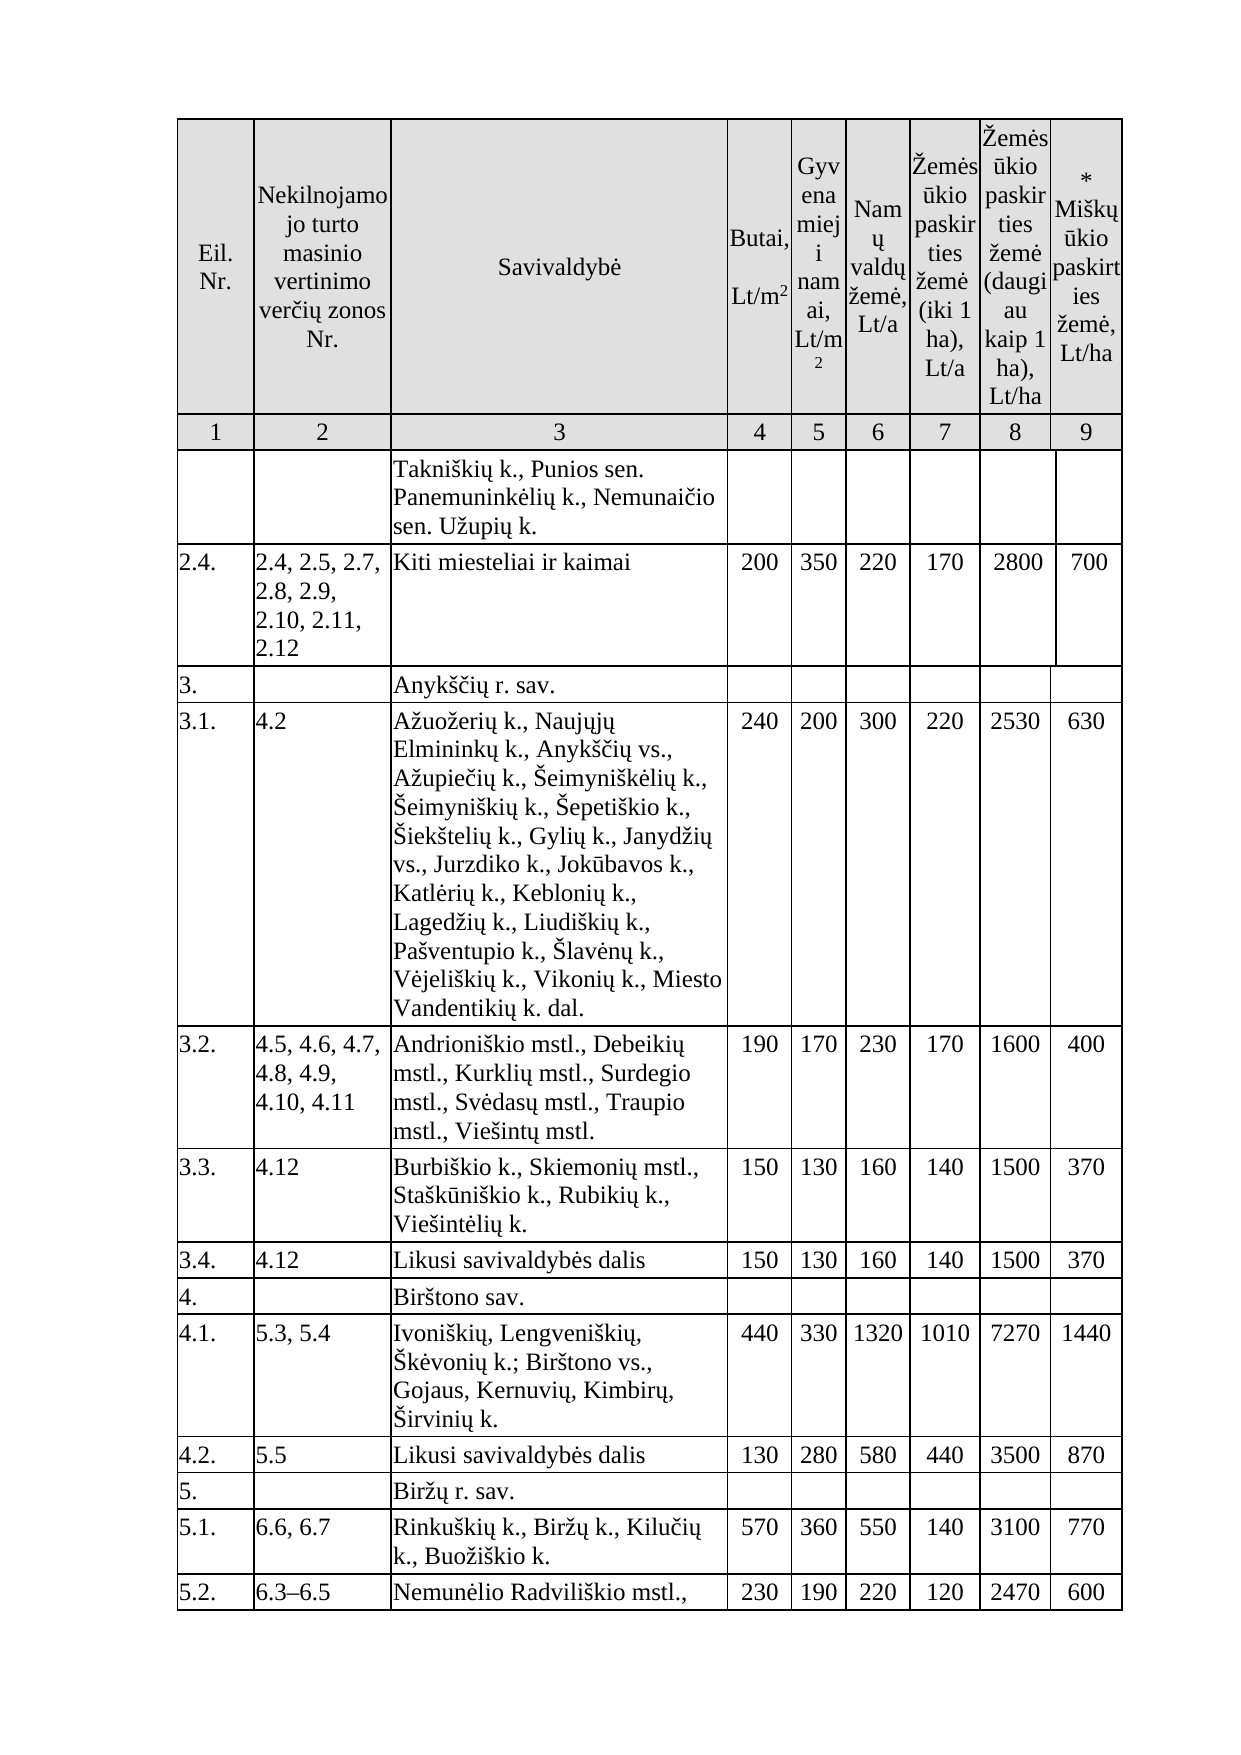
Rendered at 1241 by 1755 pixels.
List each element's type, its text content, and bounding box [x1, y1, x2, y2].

table_cell [255, 451, 390, 543]
table_cell 370 [1051, 1149, 1121, 1241]
table_cell 4.2. [178, 1437, 253, 1472]
table_cell [728, 667, 791, 701]
table_cell 4. [178, 1279, 253, 1313]
table_cell Likusi savivaldybės dalis [392, 1437, 727, 1472]
table_cell 140 [911, 1149, 979, 1241]
table_cell 2800 [981, 545, 1055, 665]
table_cell 360 [792, 1510, 845, 1573]
table_cell 7270 [981, 1315, 1050, 1436]
table_cell 4.1. [178, 1315, 253, 1436]
table_cell 6.3–6.5 [255, 1575, 390, 1609]
table_cell 3.3. [178, 1149, 253, 1241]
table_cell 140 [911, 1510, 979, 1573]
table_header * Miškų ūkio paskirties žemė, Lt/ha [1051, 120, 1121, 413]
table_cell 600 [1051, 1575, 1121, 1609]
table_cell Burbiškio k., Skiemonių mstl., Staškūniškio k., Rubikių k., Viešintėlių k. [392, 1149, 727, 1241]
table_cell 5.5 [255, 1437, 390, 1472]
table_cell 140 [911, 1243, 979, 1277]
table_cell 220 [847, 545, 909, 665]
table_cell Andrioniškio mstl., Debeikių mstl., Kurklių mstl., Surdegio mstl., Svėdasų mstl., Traupio mstl., Viešintų mstl. [392, 1027, 727, 1147]
table_cell 770 [1051, 1510, 1121, 1573]
table_cell 150 [728, 1149, 791, 1241]
table_cell 5. [178, 1473, 253, 1508]
table_cell 200 [792, 703, 845, 1025]
table_cell Nemunėlio Radviliškio mstl., [392, 1575, 727, 1609]
table_cell 120 [911, 1575, 979, 1609]
table_cell [792, 667, 845, 701]
table_cell 630 [1051, 703, 1121, 1025]
table_cell 440 [911, 1437, 979, 1472]
table_cell 1440 [1051, 1315, 1121, 1436]
table_cell [792, 1473, 845, 1508]
table_cell [847, 1473, 909, 1508]
table_cell 300 [847, 703, 909, 1025]
table_cell Ivoniškių, Lengveniškių, Škėvonių k.; Birštono vs., Gojaus, Kernuvių, Kimbirų, Širvinių k. [392, 1315, 727, 1436]
table_cell 220 [911, 703, 979, 1025]
table_cell 580 [847, 1437, 909, 1472]
table_cell 200 [728, 545, 791, 665]
table_cell 3500 [981, 1437, 1050, 1472]
table_cell Biržų r. sav. [392, 1473, 727, 1508]
table_cell [792, 1279, 845, 1313]
table_cell 170 [792, 1027, 845, 1147]
table_cell [1051, 1279, 1121, 1313]
table_cell 570 [728, 1510, 791, 1573]
table_cell [728, 451, 791, 543]
table_cell [728, 1473, 791, 1508]
table_cell 1010 [911, 1315, 979, 1436]
table_header Butai, Lt/m2 [728, 120, 791, 413]
table_cell 3. [178, 667, 253, 701]
table_cell [1051, 667, 1121, 701]
table_cell [1051, 1473, 1121, 1508]
table_cell 130 [728, 1437, 791, 1472]
table_cell 2470 [981, 1575, 1050, 1609]
table_cell 330 [792, 1315, 845, 1436]
table_cell 170 [911, 1027, 979, 1147]
table_cell 4 [728, 415, 791, 449]
table_cell 190 [728, 1027, 791, 1147]
table_cell [792, 451, 845, 543]
table_cell 700 [1057, 545, 1121, 665]
table_cell [981, 1473, 1050, 1508]
table_cell 2.4, 2.5, 2.7, 2.8, 2.9, 2.10, 2.11, 2.12 [255, 545, 390, 665]
table_cell Anykščių r. sav. [392, 667, 727, 701]
table_cell Rinkuškių k., Biržų k., Kilučių k., Buožiškio k. [392, 1510, 727, 1573]
table_cell 4.12 [255, 1243, 390, 1277]
table_cell 170 [911, 545, 979, 665]
table_cell 4.12 [255, 1149, 390, 1241]
table_cell [981, 667, 1050, 701]
table_cell 5.2. [178, 1575, 253, 1609]
table_cell [255, 1279, 390, 1313]
table_cell [255, 667, 390, 701]
table_cell Birštono sav. [392, 1279, 727, 1313]
table_cell 190 [792, 1575, 845, 1609]
table_cell 5 [792, 415, 845, 449]
table_cell 130 [792, 1243, 845, 1277]
table_cell 3.2. [178, 1027, 253, 1147]
table_cell 2530 [981, 703, 1050, 1025]
table_cell [981, 1279, 1050, 1313]
table_header Gyvenamieji namai, Lt/m2 [792, 120, 845, 413]
table_cell 130 [792, 1149, 845, 1241]
table_cell 1320 [847, 1315, 909, 1436]
table_cell Likusi savivaldybės dalis [392, 1243, 727, 1277]
table_cell 870 [1051, 1437, 1121, 1472]
table_cell 3.4. [178, 1243, 253, 1277]
table_cell 370 [1051, 1243, 1121, 1277]
table_cell Kiti miesteliai ir kaimai [392, 545, 727, 665]
table_header Žemės ūkio paskirties žemė (daugiau kaip 1 ha), Lt/ha [981, 120, 1050, 413]
table_header Namų valdų žemė, Lt/a [847, 120, 909, 413]
table_cell 160 [847, 1149, 909, 1241]
table_cell 400 [1051, 1027, 1121, 1147]
table_cell 2.4. [178, 545, 253, 665]
table_header Žemės ūkio paskirties žemė (iki 1 ha), Lt/a [911, 120, 979, 413]
table_cell [847, 451, 909, 543]
table_cell [847, 1279, 909, 1313]
table_cell [981, 451, 1055, 543]
table_cell 8 [981, 415, 1050, 449]
table_cell Ažuožerių k., Naujųjų Elmininkų k., Anykščių vs., Ažupiečių k., Šeimyniškėlių k., Šeimyniškių k., Šepetiškio k., Šiekštelių k., Gylių k., Janydžių vs., Jurzdiko k., Jokūbavos k., Katlėrių k., Keblonių k., Lagedžių k., Liudiškių k., Pašventupio k., Šlavėnų k., Vėjeliškių k., Vikonių k., Miesto Vandentikių k. dal. [392, 703, 727, 1025]
table_cell [847, 667, 909, 701]
table_cell 550 [847, 1510, 909, 1573]
table_cell [178, 451, 253, 543]
table_cell 9 [1051, 415, 1121, 449]
table_cell [911, 667, 979, 701]
table_cell 1500 [981, 1149, 1050, 1241]
table_cell 150 [728, 1243, 791, 1277]
table_cell 230 [728, 1575, 791, 1609]
table_cell 5.1. [178, 1510, 253, 1573]
table_cell 220 [847, 1575, 909, 1609]
table_cell Takniškių k., Punios sen. Panemuninkėlių k., Nemunaičio sen. Užupių k. [392, 451, 727, 543]
table_cell 1 [178, 415, 253, 449]
table_cell 7 [911, 415, 979, 449]
table_cell 4.5, 4.6, 4.7, 4.8, 4.9, 4.10, 4.11 [255, 1027, 390, 1147]
table_cell 3 [392, 415, 727, 449]
table_cell 1600 [981, 1027, 1050, 1147]
table_header Savivaldybė [392, 120, 727, 413]
table_cell 6.6, 6.7 [255, 1510, 390, 1573]
table_cell 3.1. [178, 703, 253, 1025]
table_cell 230 [847, 1027, 909, 1147]
table_cell 440 [728, 1315, 791, 1436]
table_cell [255, 1473, 390, 1508]
table_header Eil. Nr. [178, 120, 253, 413]
table_cell 4.2 [255, 703, 390, 1025]
table_cell 1500 [981, 1243, 1050, 1277]
table_cell [1057, 451, 1121, 543]
table_cell 2 [255, 415, 390, 449]
table_cell 6 [847, 415, 909, 449]
table_header Nekilnojamojo turto masinio vertinimo verčių zonos Nr. [255, 120, 390, 413]
table_cell 240 [728, 703, 791, 1025]
table_cell 280 [792, 1437, 845, 1472]
table_cell 160 [847, 1243, 909, 1277]
table_cell 350 [792, 545, 845, 665]
table_cell 5.3, 5.4 [255, 1315, 390, 1436]
table_cell [728, 1279, 791, 1313]
table_cell [911, 1279, 979, 1313]
table_cell [911, 1473, 979, 1508]
table_cell [911, 451, 979, 543]
table_cell 3100 [981, 1510, 1050, 1573]
